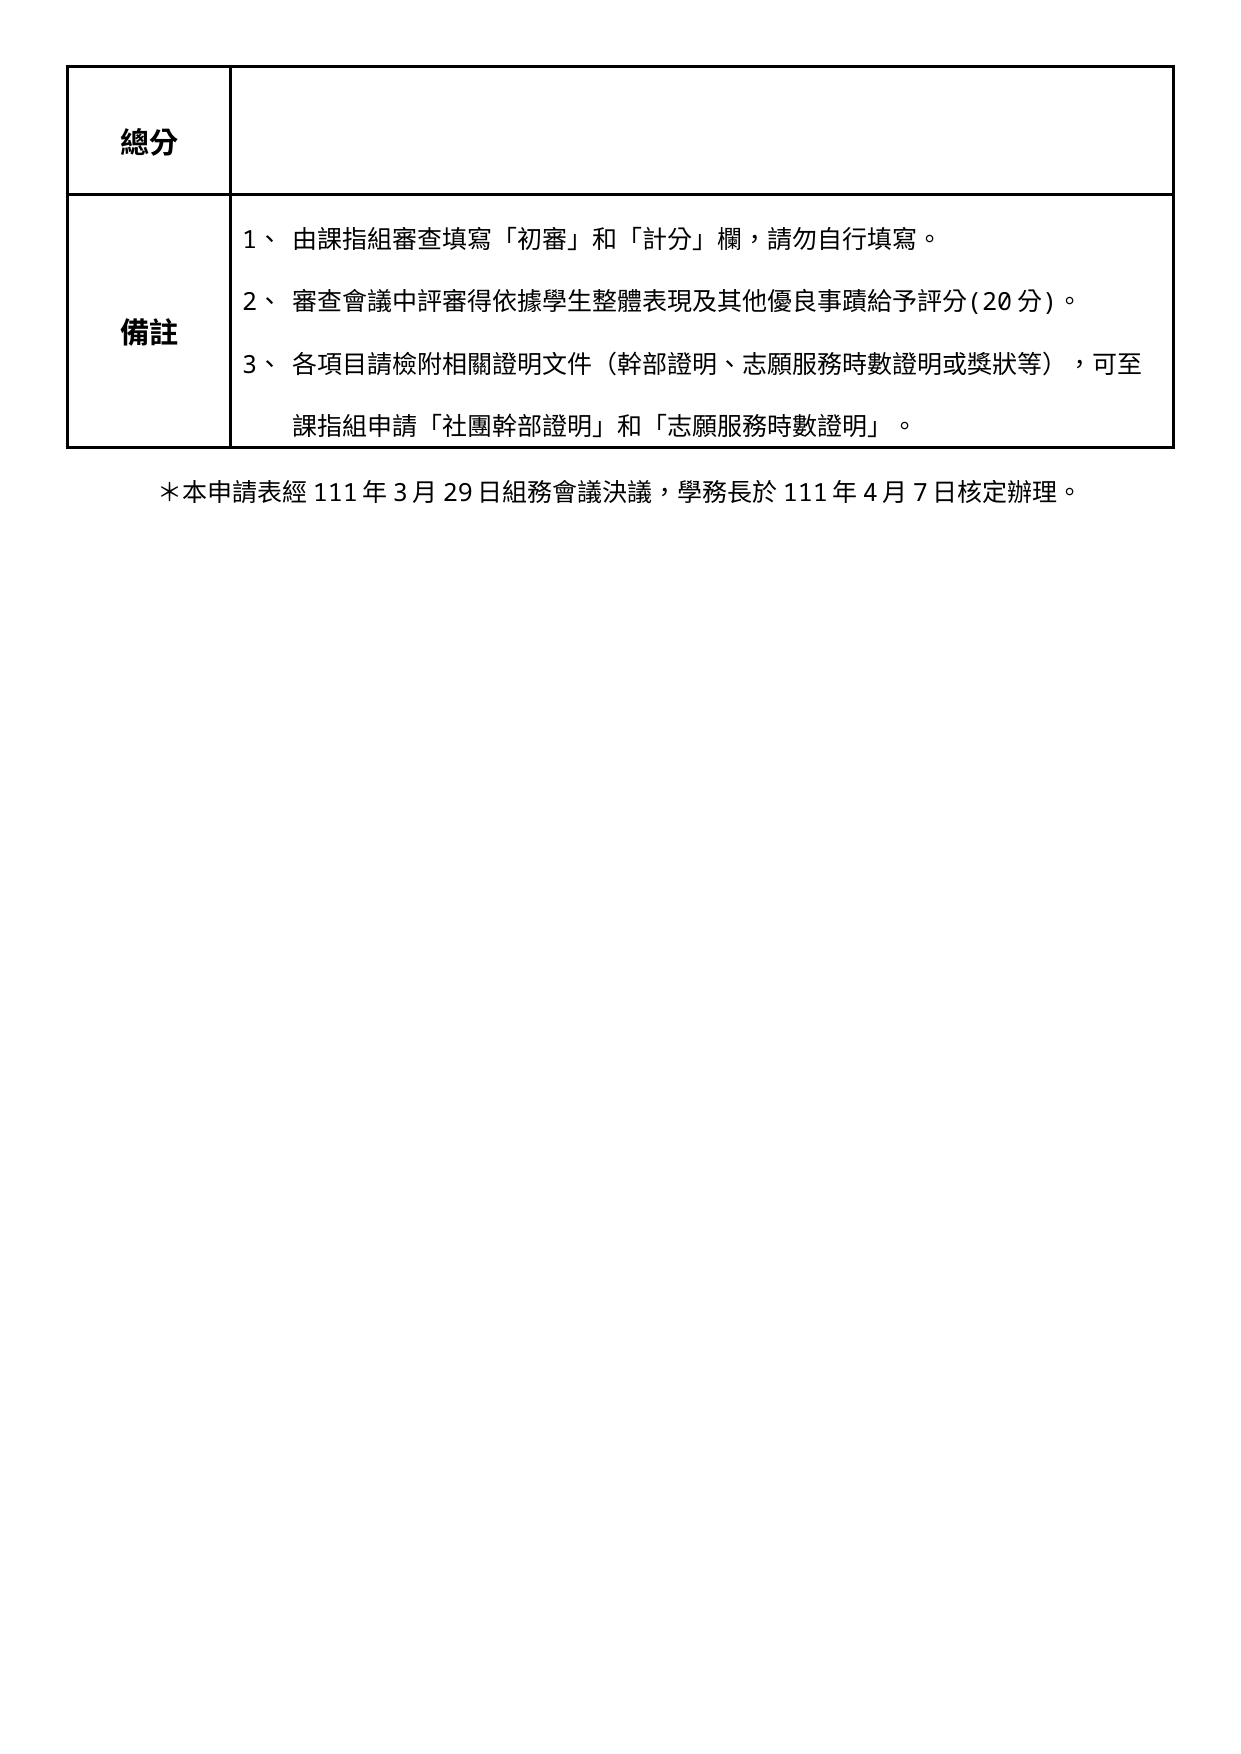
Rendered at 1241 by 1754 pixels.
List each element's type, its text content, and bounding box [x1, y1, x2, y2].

table_cell [232, 68, 1172, 193]
text ＊本申請表經111年3月29日組務會議決議，學務長於111年4月7日核定辦理。 [59, 449, 1181, 511]
table_cell 備註 [69, 196, 229, 446]
table_cell 總分 [69, 68, 229, 193]
table_cell 由課指組審查填寫「初審」和「計分」欄，請勿自行填寫。 審查會議中評審得依據學生整體表現及其他優良事蹟給予評分(20分)。 各項目請檢附相關證明文件（幹部證明、志願服務時數證明或獎狀等），可至課指組申請「社團幹部證明」和「志願服務時數證明」。 [232, 196, 1172, 446]
